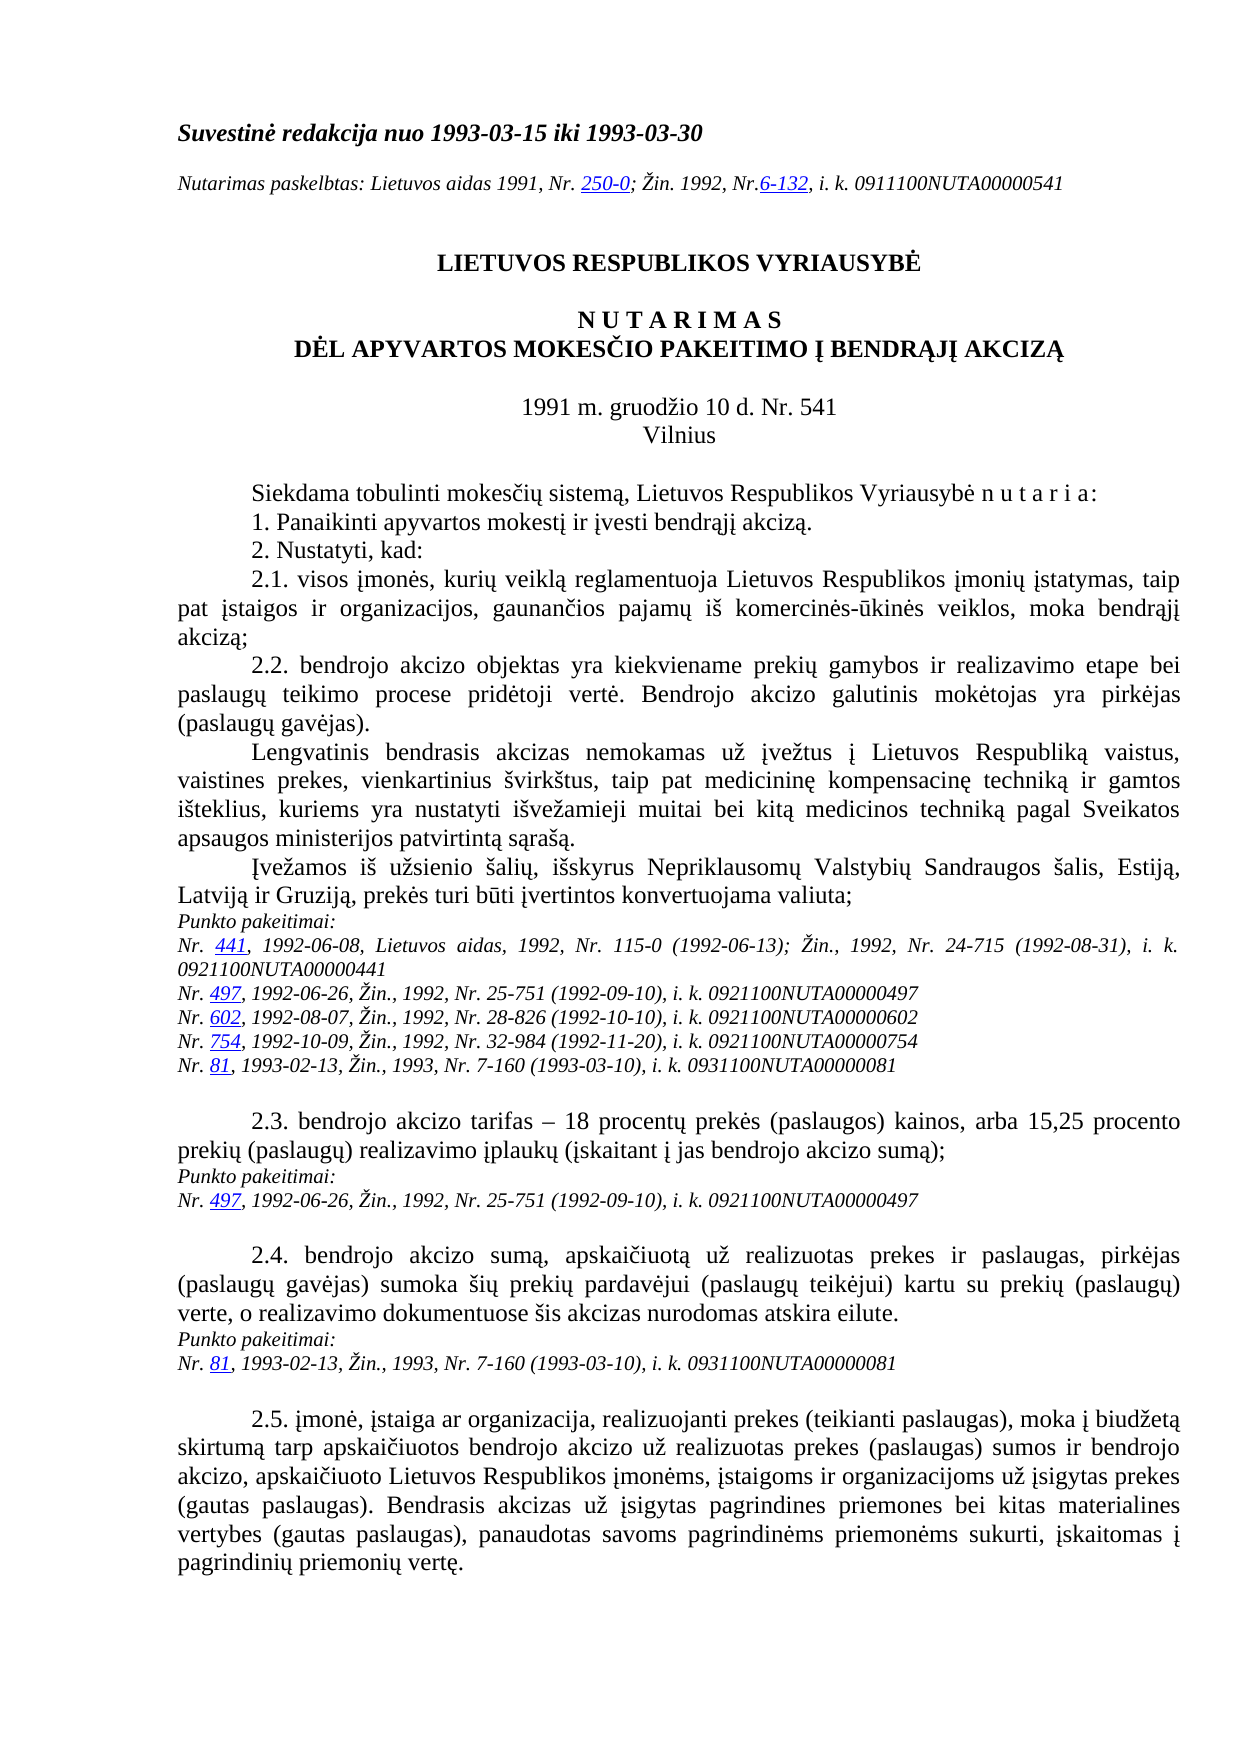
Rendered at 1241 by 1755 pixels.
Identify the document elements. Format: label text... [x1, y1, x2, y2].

text N U T A R I M A S [177, 305, 1181, 334]
text Nutarimas paskelbtas: Lietuvos aidas 1991, Nr. 250-0; Žin. 1992, Nr.6-132, i. k. 0911100NUTA00000541 [177, 171, 1181, 195]
text Nr. 81, 1993-02-13, Žin., 1993, Nr. 7-160 (1993-03-10), i. k. 0931100NUTA00000081 [177, 1053, 1181, 1077]
text Punkto pakeitimai: [177, 1164, 1181, 1188]
text 2.1. visos įmonės, kurių veiklą reglamentuoja Lietuvos Respublikos įmonių įstatymas, taip pat įstaigos ir organizacijos, gaunančios pajamų iš komercinės-ūkinės veiklos, moka bendrąjį akcizą; [177, 564, 1181, 650]
text 2. Nustatyti, kad: [177, 535, 1181, 564]
text Suvestinė redakcija nuo 1993-03-15 iki 1993-03-30 [177, 118, 1181, 147]
text Siekdama tobulinti mokesčių sistemą, Lietuvos Respublikos Vyriausybė nutaria: [177, 478, 1181, 507]
text 2.4. bendrojo akcizo sumą, apskaičiuotą už realizuotas prekes ir paslaugas, pirkėjas (paslaugų gavėjas) sumoka šių prekių pardavėjui (paslaugų teikėjui) kartu su prekių (paslaugų) verte, o realizavimo dokumentuose šis akcizas nurodomas atskira eilute. [177, 1241, 1181, 1327]
text DĖL APYVARTOS MOKESČIO PAKEITIMO Į BENDRĄJĮ AKCIZĄ [177, 334, 1181, 363]
text Nr. 441, 1992-06-08, Lietuvos aidas, 1992, Nr. 115-0 (1992-06-13); Žin., 1992, Nr. 24-715 (1992-08-31), i. k. 0921100NUTA00000441 [177, 933, 1181, 981]
text LIETUVOS RESPUBLIKOS VYRIAUSYBĖ [177, 248, 1181, 277]
text Nr. 497, 1992-06-26, Žin., 1992, Nr. 25-751 (1992-09-10), i. k. 0921100NUTA00000497 [177, 981, 1181, 1005]
text 2.5. įmonė, įstaiga ar organizacija, realizuojanti prekes (teikianti paslaugas), moka į biudžetą skirtumą tarp apskaičiuotos bendrojo akcizo už realizuotas prekes (paslaugas) sumos ir bendrojo akcizo, apskaičiuoto Lietuvos Respublikos įmonėms, įstaigoms ir organizacijoms už įsigytas prekes (gautas paslaugas). Bendrasis akcizas už įsigytas pagrindines priemones bei kitas materialines vertybes (gautas paslaugas), panaudotas savoms pagrindinėms priemonėms sukurti, įskaitomas į pagrindinių priemonių vertę. [177, 1404, 1181, 1576]
text Nr. 754, 1992-10-09, Žin., 1992, Nr. 32-984 (1992-11-20), i. k. 0921100NUTA00000754 [177, 1029, 1181, 1053]
text Nr. 497, 1992-06-26, Žin., 1992, Nr. 25-751 (1992-09-10), i. k. 0921100NUTA00000497 [177, 1188, 1181, 1212]
text 1. Panaikinti apyvartos mokestį ir įvesti bendrąjį akcizą. [177, 507, 1181, 535]
text Nr. 602, 1992-08-07, Žin., 1992, Nr. 28-826 (1992-10-10), i. k. 0921100NUTA00000602 [177, 1005, 1181, 1029]
text 2.2. bendrojo akcizo objektas yra kiekviename prekių gamybos ir realizavimo etape bei paslaugų teikimo procese pridėtoji vertė. Bendrojo akcizo galutinis mokėtojas yra pirkėjas (paslaugų gavėjas). [177, 650, 1181, 737]
text Lengvatinis bendrasis akcizas nemokamas už įvežtus į Lietuvos Respubliką vaistus, vaistines prekes, vienkartinius švirkštus, taip pat medicininę kompensacinę techniką ir gamtos išteklius, kuriems yra nustatyti išvežamieji muitai bei kitą medicinos techniką pagal Sveikatos apsaugos ministerijos patvirtintą sąrašą. [177, 737, 1181, 852]
text Punkto pakeitimai: [177, 909, 1181, 933]
text Vilnius [177, 420, 1181, 449]
text 2.3. bendrojo akcizo tarifas – 18 procentų prekės (paslaugos) kainos, arba 15,25 procento prekių (paslaugų) realizavimo įplaukų (įskaitant į jas bendrojo akcizo sumą); [177, 1106, 1181, 1164]
text Punkto pakeitimai: [177, 1327, 1181, 1351]
text Įvežamos iš užsienio šalių, išskyrus Nepriklausomų Valstybių Sandraugos šalis, Estiją, Latviją ir Gruziją, prekės turi būti įvertintos konvertuojama valiuta; [177, 852, 1181, 909]
text 1991 m. gruodžio 10 d. Nr. 541 [177, 392, 1181, 420]
text Nr. 81, 1993-02-13, Žin., 1993, Nr. 7-160 (1993-03-10), i. k. 0931100NUTA00000081 [177, 1351, 1181, 1375]
